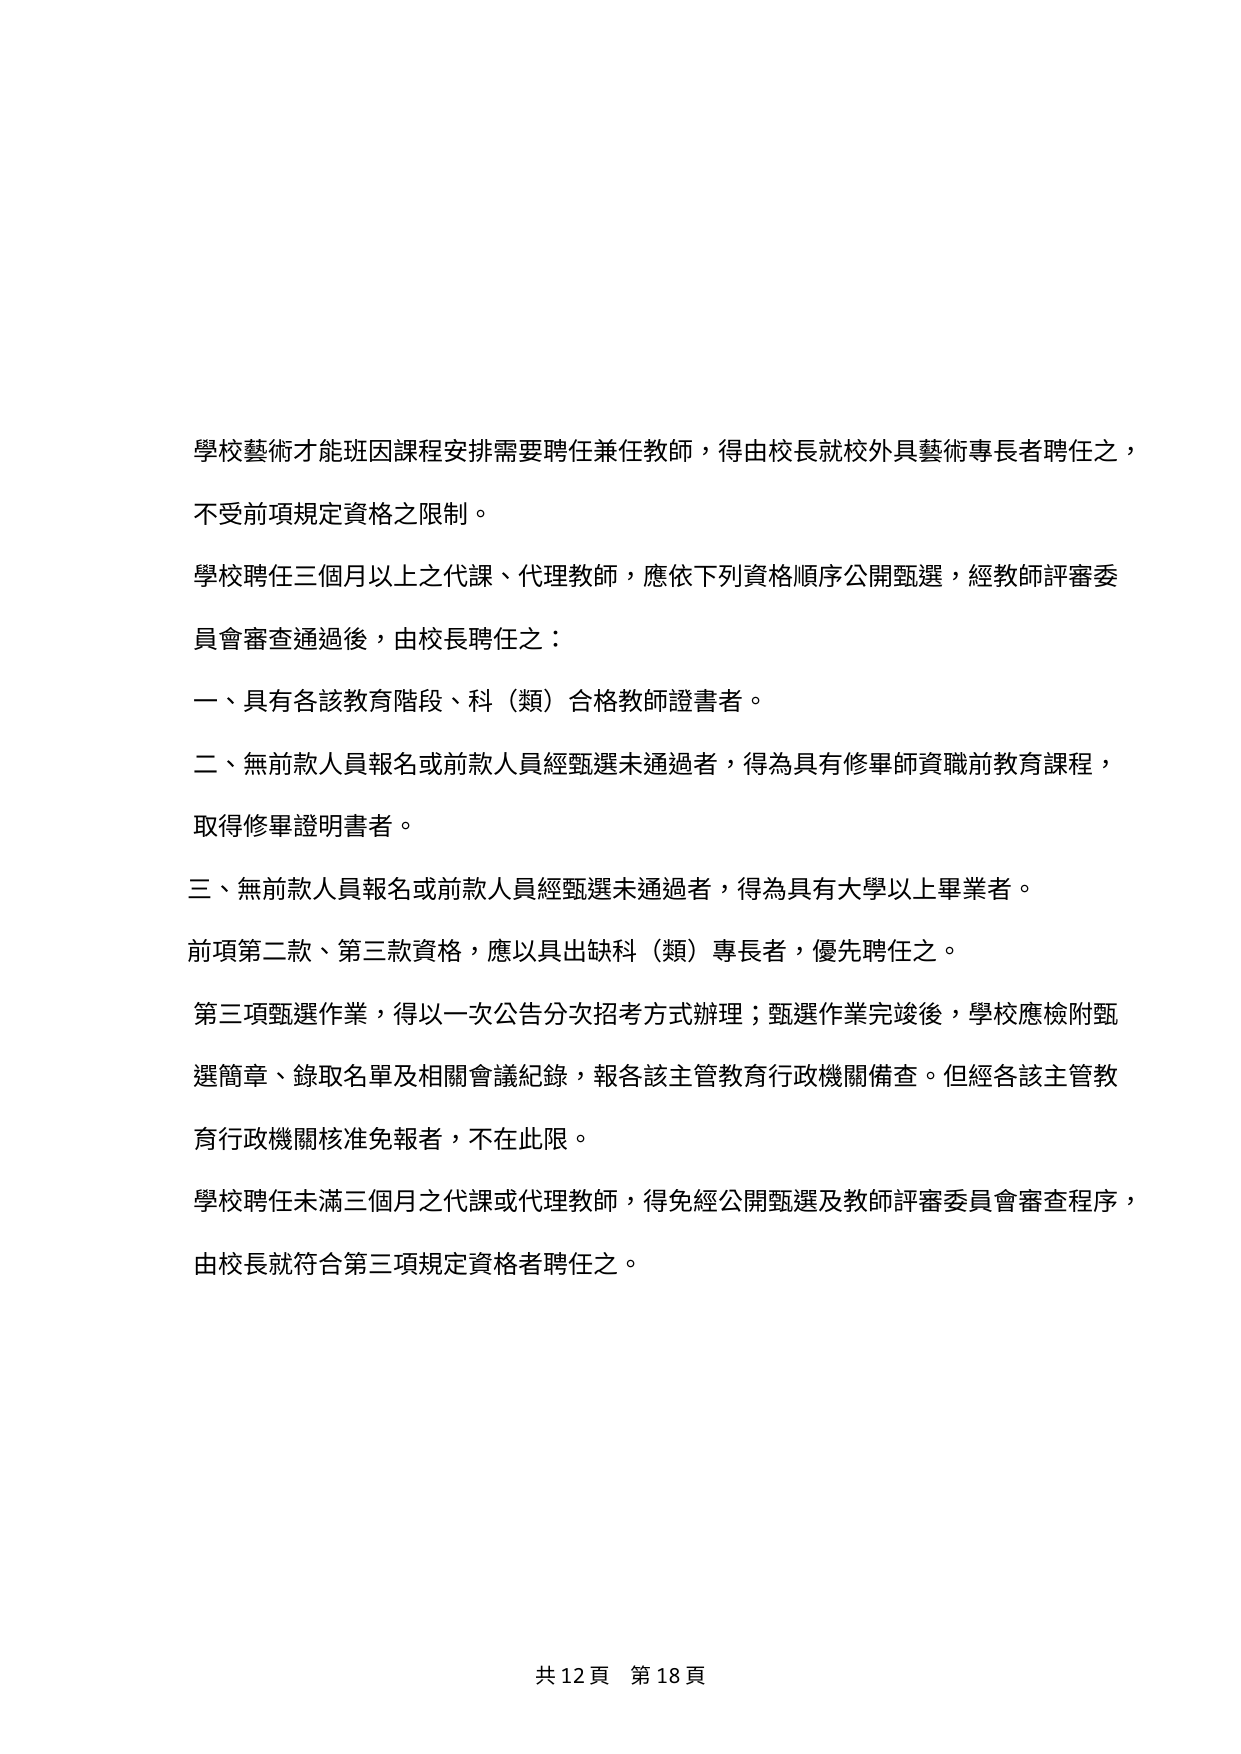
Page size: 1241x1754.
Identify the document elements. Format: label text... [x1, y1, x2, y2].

text 二、無前款人員報名或前款人員經甄選未通過者，得為具有修畢師資職前教育課程，取得修畢證明書者。 [118, 721, 1122, 846]
text 學校聘任未滿三個月之代課或代理教師，得免經公開甄選及教師評審委員會審查程序，由校長就符合第三項規定資格者聘任之。 [118, 1158, 1122, 1283]
text 學校聘任三個月以上之代課、代理教師，應依下列資格順序公開甄選，經教師評審委員會審查通過後，由校長聘任之： [118, 533, 1122, 658]
text 三、無前款人員報名或前款人員經甄選未通過者，得為具有大學以上畢業者。 [118, 846, 1122, 908]
text 前項第二款、第三款資格，應以具出缺科（類）專長者，優先聘任之。 [118, 908, 1122, 971]
text 一、具有各該教育階段、科（類）合格教師證書者。 [118, 658, 1122, 721]
text 第三項甄選作業，得以一次公告分次招考方式辦理；甄選作業完竣後，學校應檢附甄選簡章、錄取名單及相關會議紀錄，報各該主管教育行政機關備查。但經各該主管教育行政機關核准免報者，不在此限。 [118, 971, 1122, 1158]
text 學校藝術才能班因課程安排需要聘任兼任教師，得由校長就校外具藝術專長者聘任之，不受前項規定資格之限制。 [118, 408, 1122, 533]
